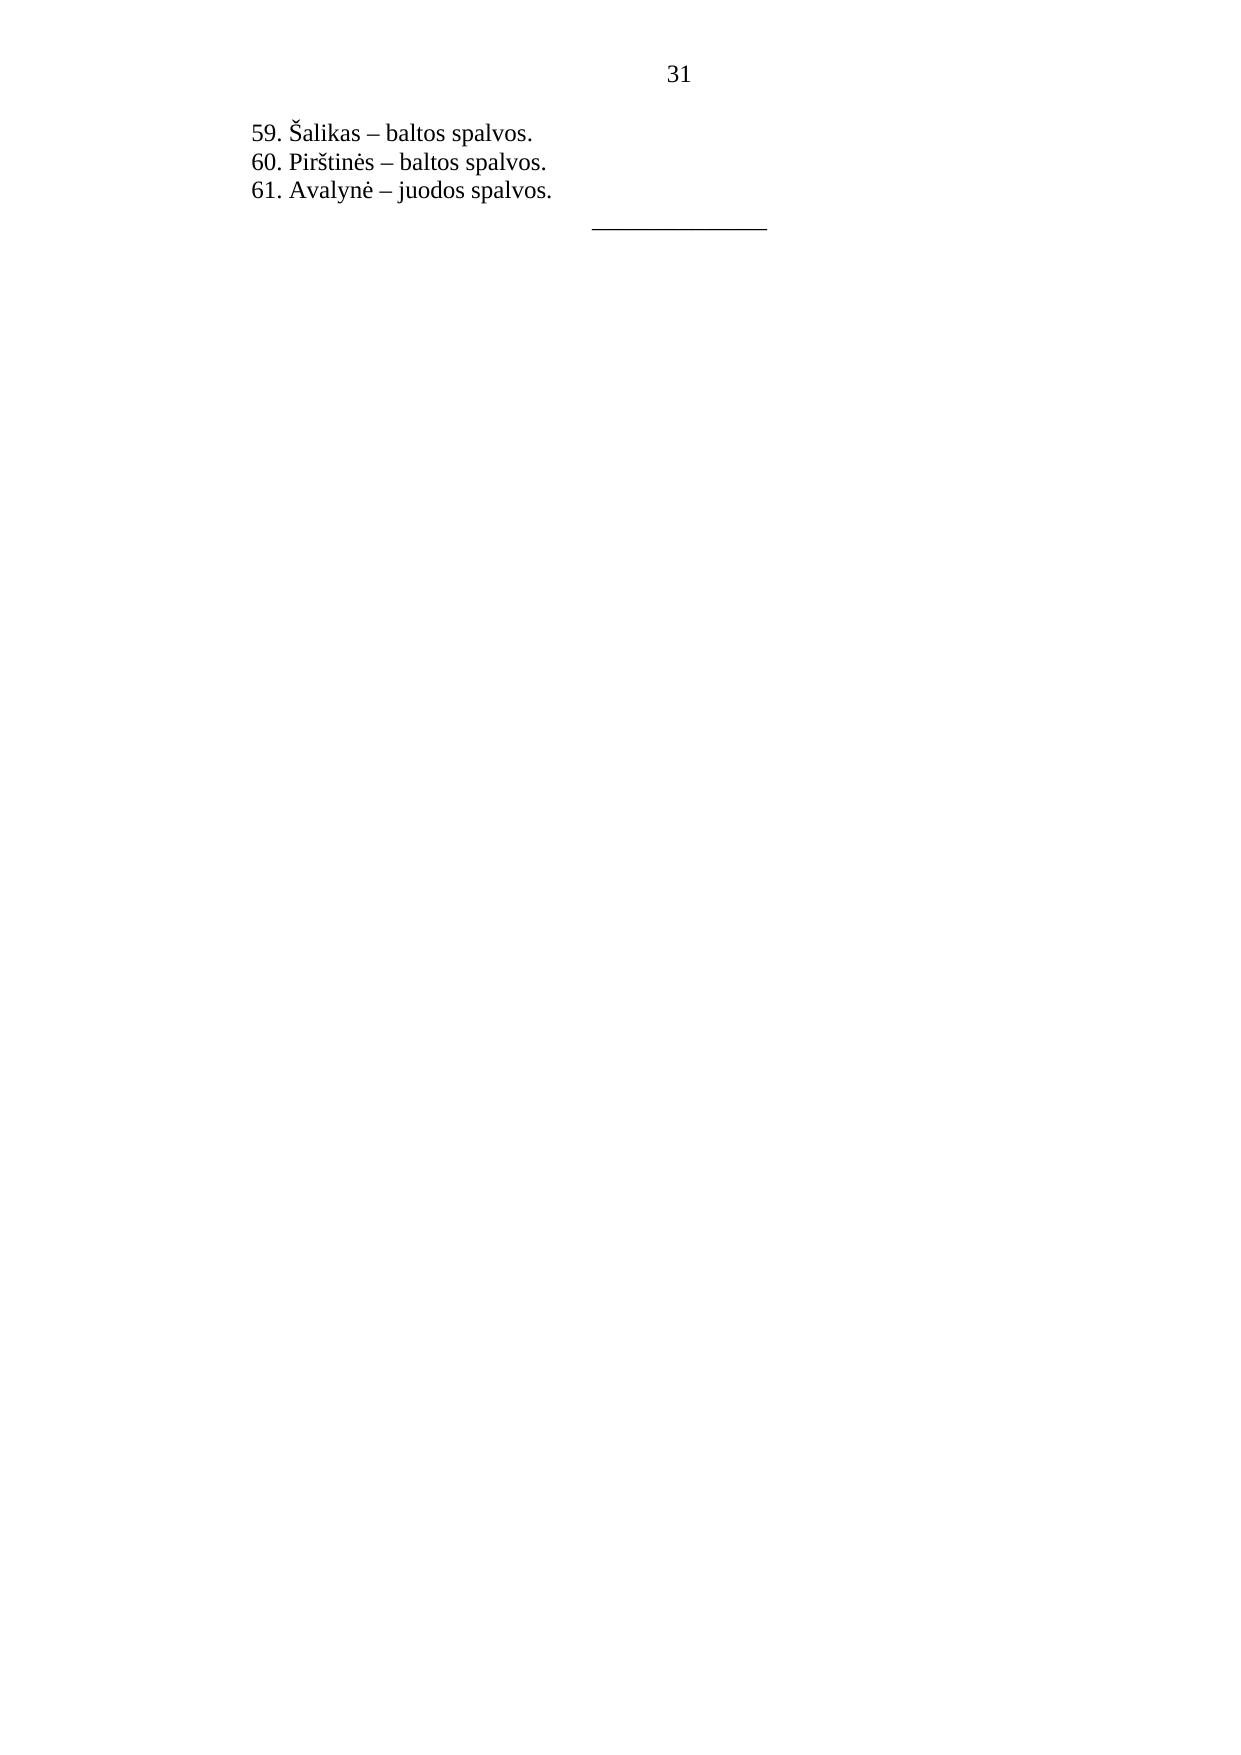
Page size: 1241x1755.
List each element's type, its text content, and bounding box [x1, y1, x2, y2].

text 61. Avalynė – juodos spalvos. [177, 176, 1181, 204]
text 59. Šalikas – baltos spalvos. [177, 118, 1181, 147]
text 60. Pirštinės – baltos spalvos. [177, 147, 1181, 176]
text ______________ [177, 204, 1181, 233]
